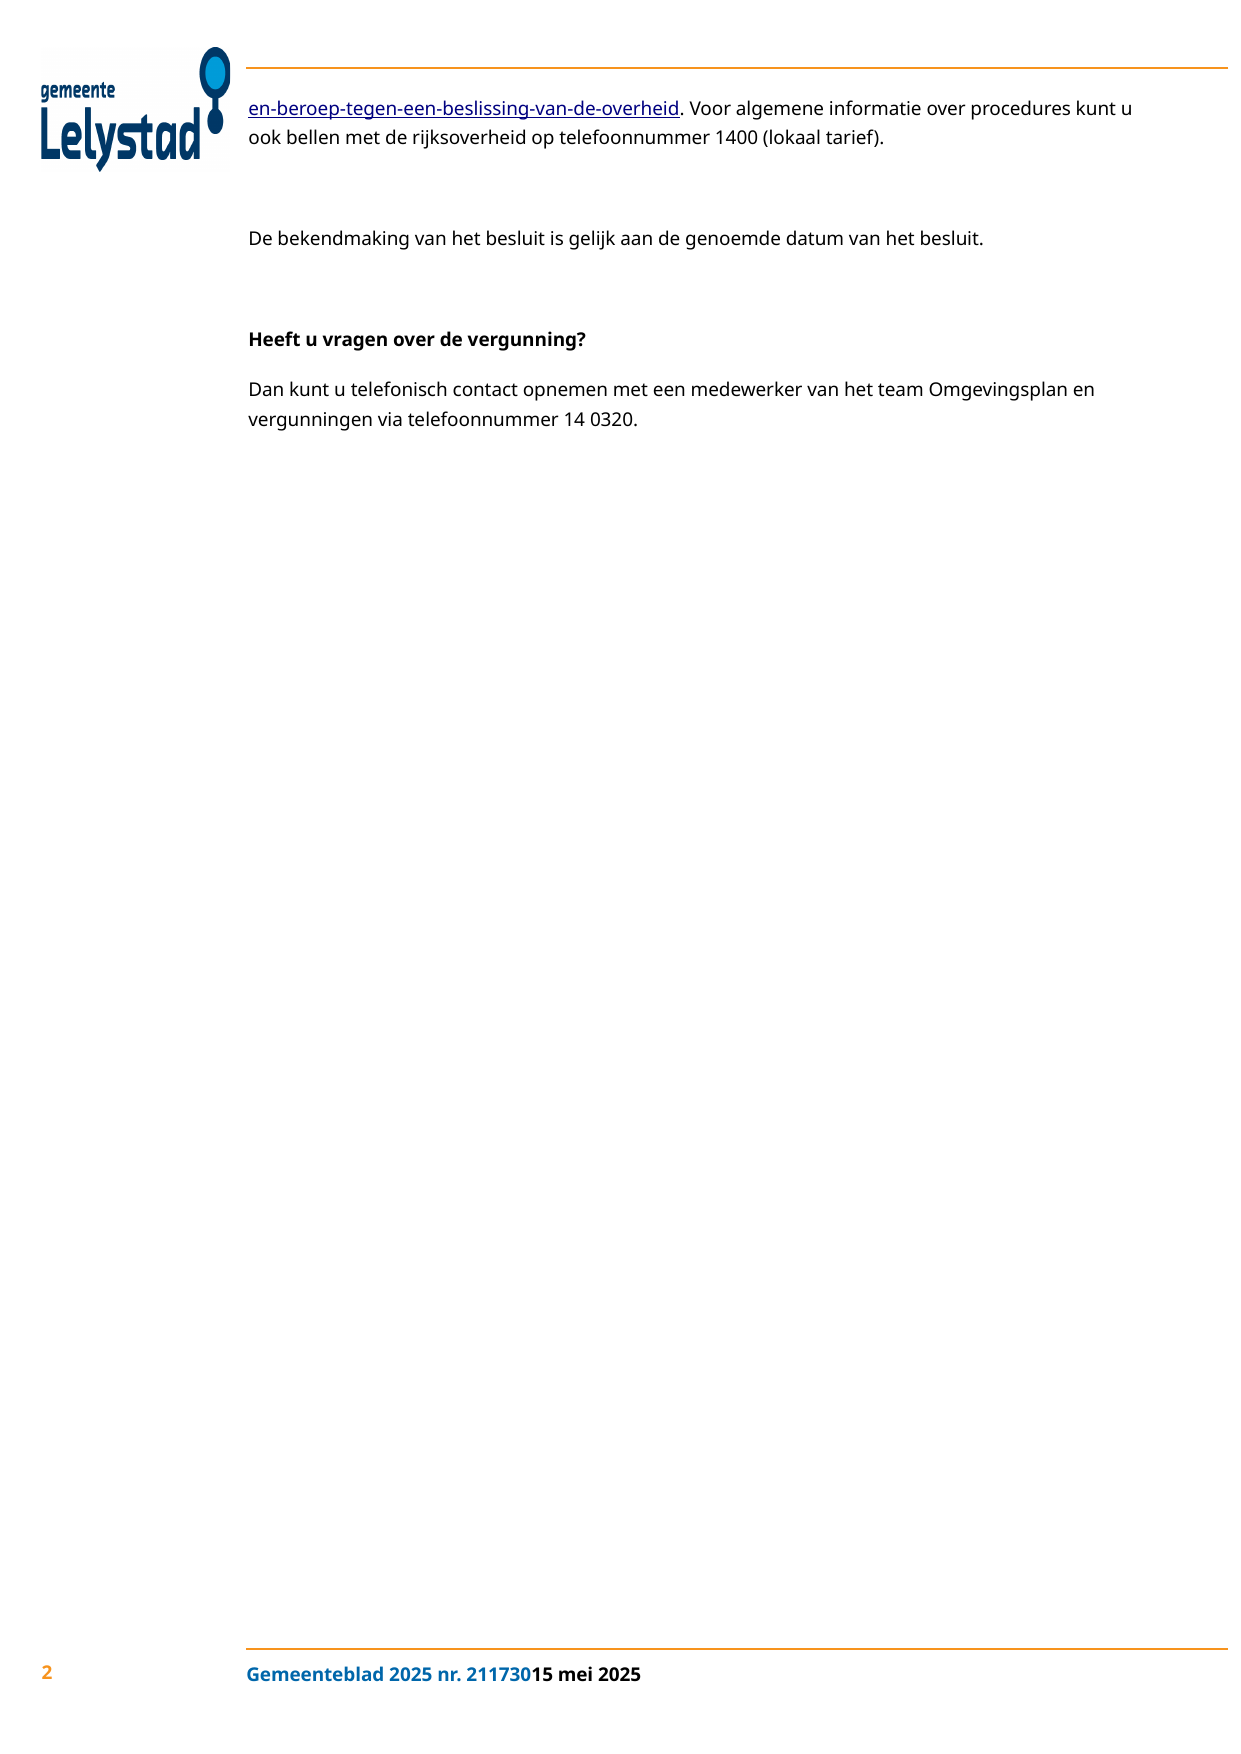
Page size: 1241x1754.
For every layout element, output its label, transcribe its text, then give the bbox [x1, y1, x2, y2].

text De bekendmaking van het besluit is gelijk aan de genoemde datum van het besluit. [248, 225, 1152, 251]
text Dan kunt u telefonisch contact opnemen met een medewerker van het team Omgevingsplan en vergunningen via telefoonnummer 14 0320. [248, 376, 1152, 432]
picture [41, 47, 231, 172]
text en-beroep-tegen-een-beslissing-van-de-overheid. Voor algemene informatie over procedures kunt u ook bellen met de rijksoverheid op telefoonnummer 1400 (lokaal tarief). [248, 95, 1152, 150]
text Heeft u vragen over de vergunning? [248, 326, 1152, 352]
